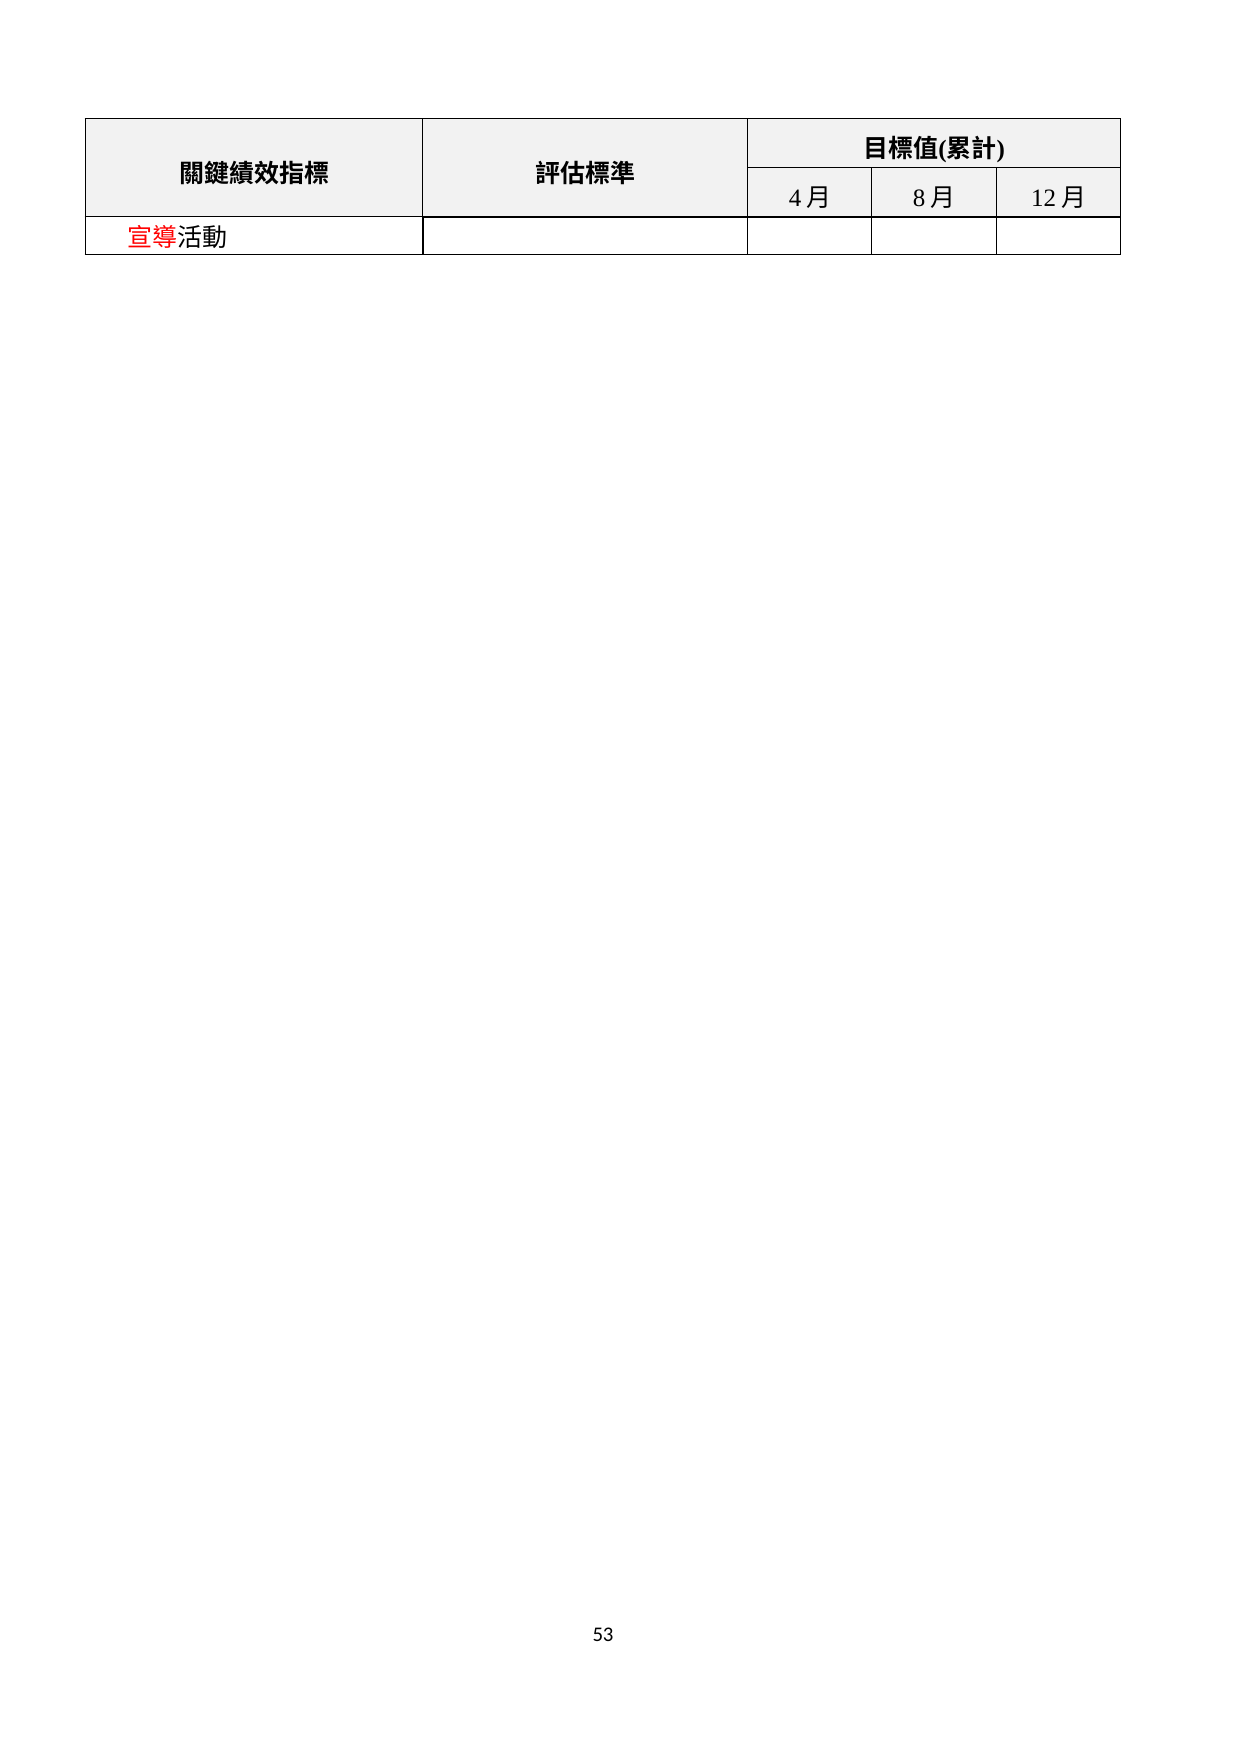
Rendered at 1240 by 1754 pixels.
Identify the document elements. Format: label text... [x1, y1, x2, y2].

table_cell 宣導活動 [86, 217, 422, 254]
table_header 目標值(累計) [748, 119, 1120, 167]
table_cell [997, 218, 1120, 254]
table_cell [748, 218, 871, 254]
table_cell 4月 [748, 168, 871, 216]
table_header 評估標準 [423, 119, 747, 216]
table_cell [424, 218, 747, 254]
table_cell 8月 [872, 168, 996, 216]
table_cell [872, 218, 996, 254]
table_cell 12月 [997, 168, 1120, 216]
table_header 關鍵績效指標 [86, 119, 422, 216]
